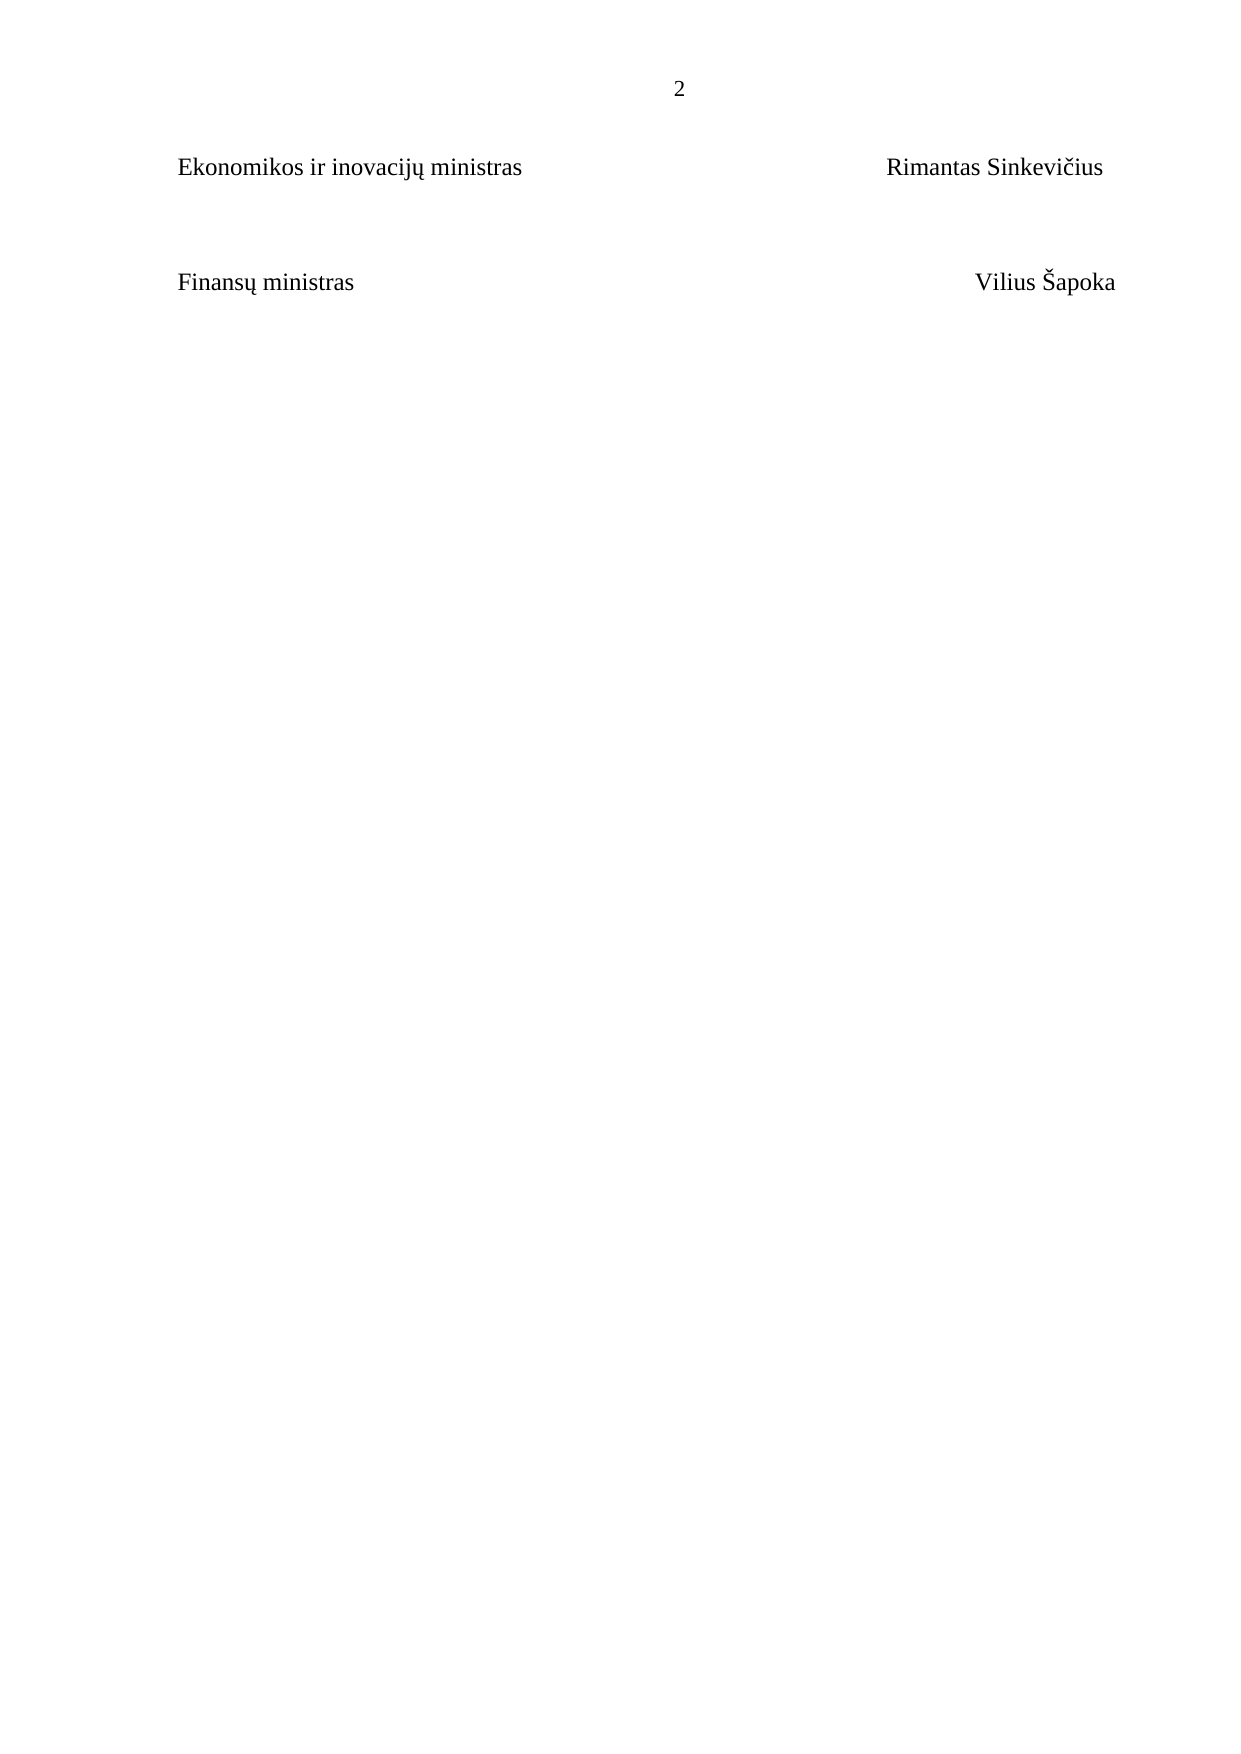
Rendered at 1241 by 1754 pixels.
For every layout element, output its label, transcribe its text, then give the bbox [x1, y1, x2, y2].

text Finansų ministras Vilius Šapoka [177, 267, 1181, 296]
text Ekonomikos ir inovacijų ministras Rimantas Sinkevičius [177, 152, 1181, 181]
